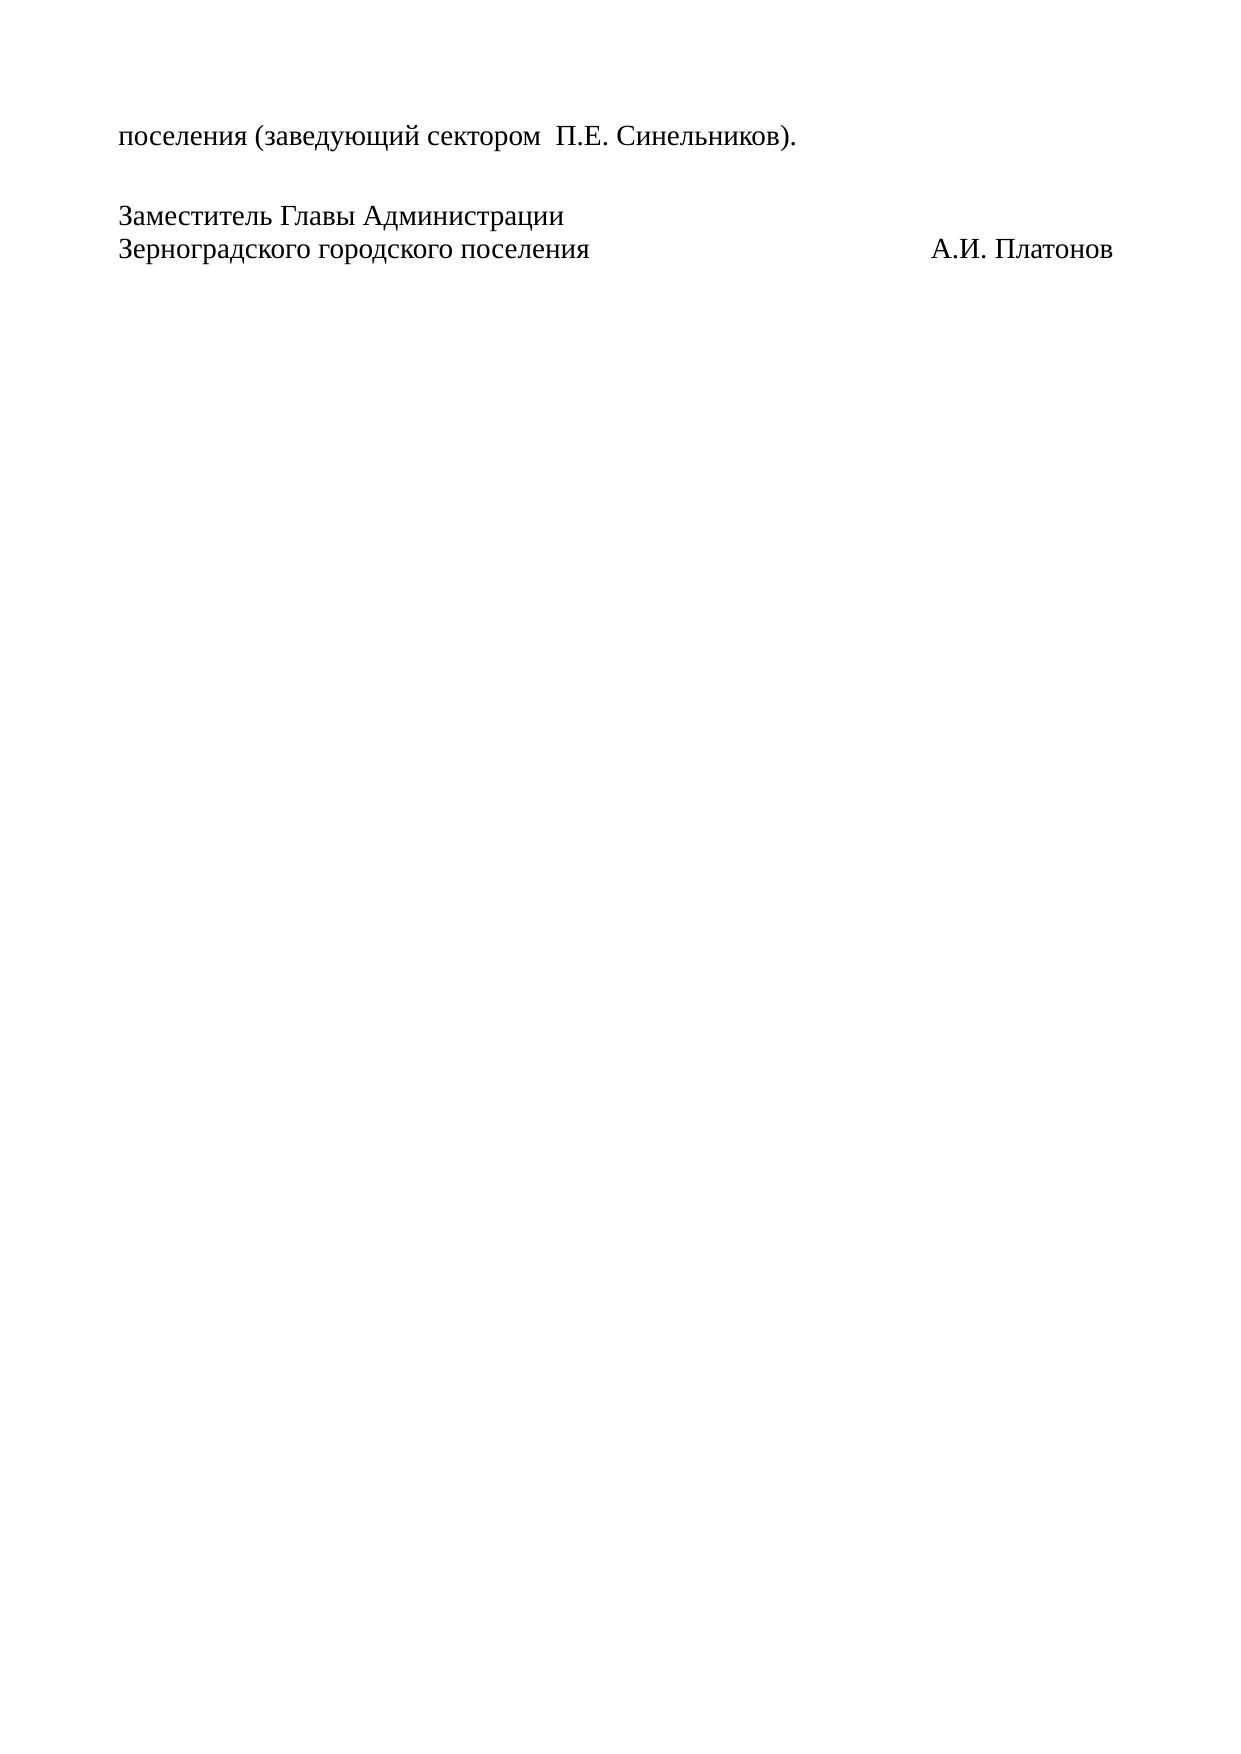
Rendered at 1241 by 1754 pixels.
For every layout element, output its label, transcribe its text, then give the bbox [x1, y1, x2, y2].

text Зерноградского городского поселения А.И. Платонов [118, 231, 1122, 265]
text поселения (заведующий сектором П.Е. Синельников). [118, 118, 1122, 152]
text Заместитель Главы Администрации [118, 198, 1122, 231]
